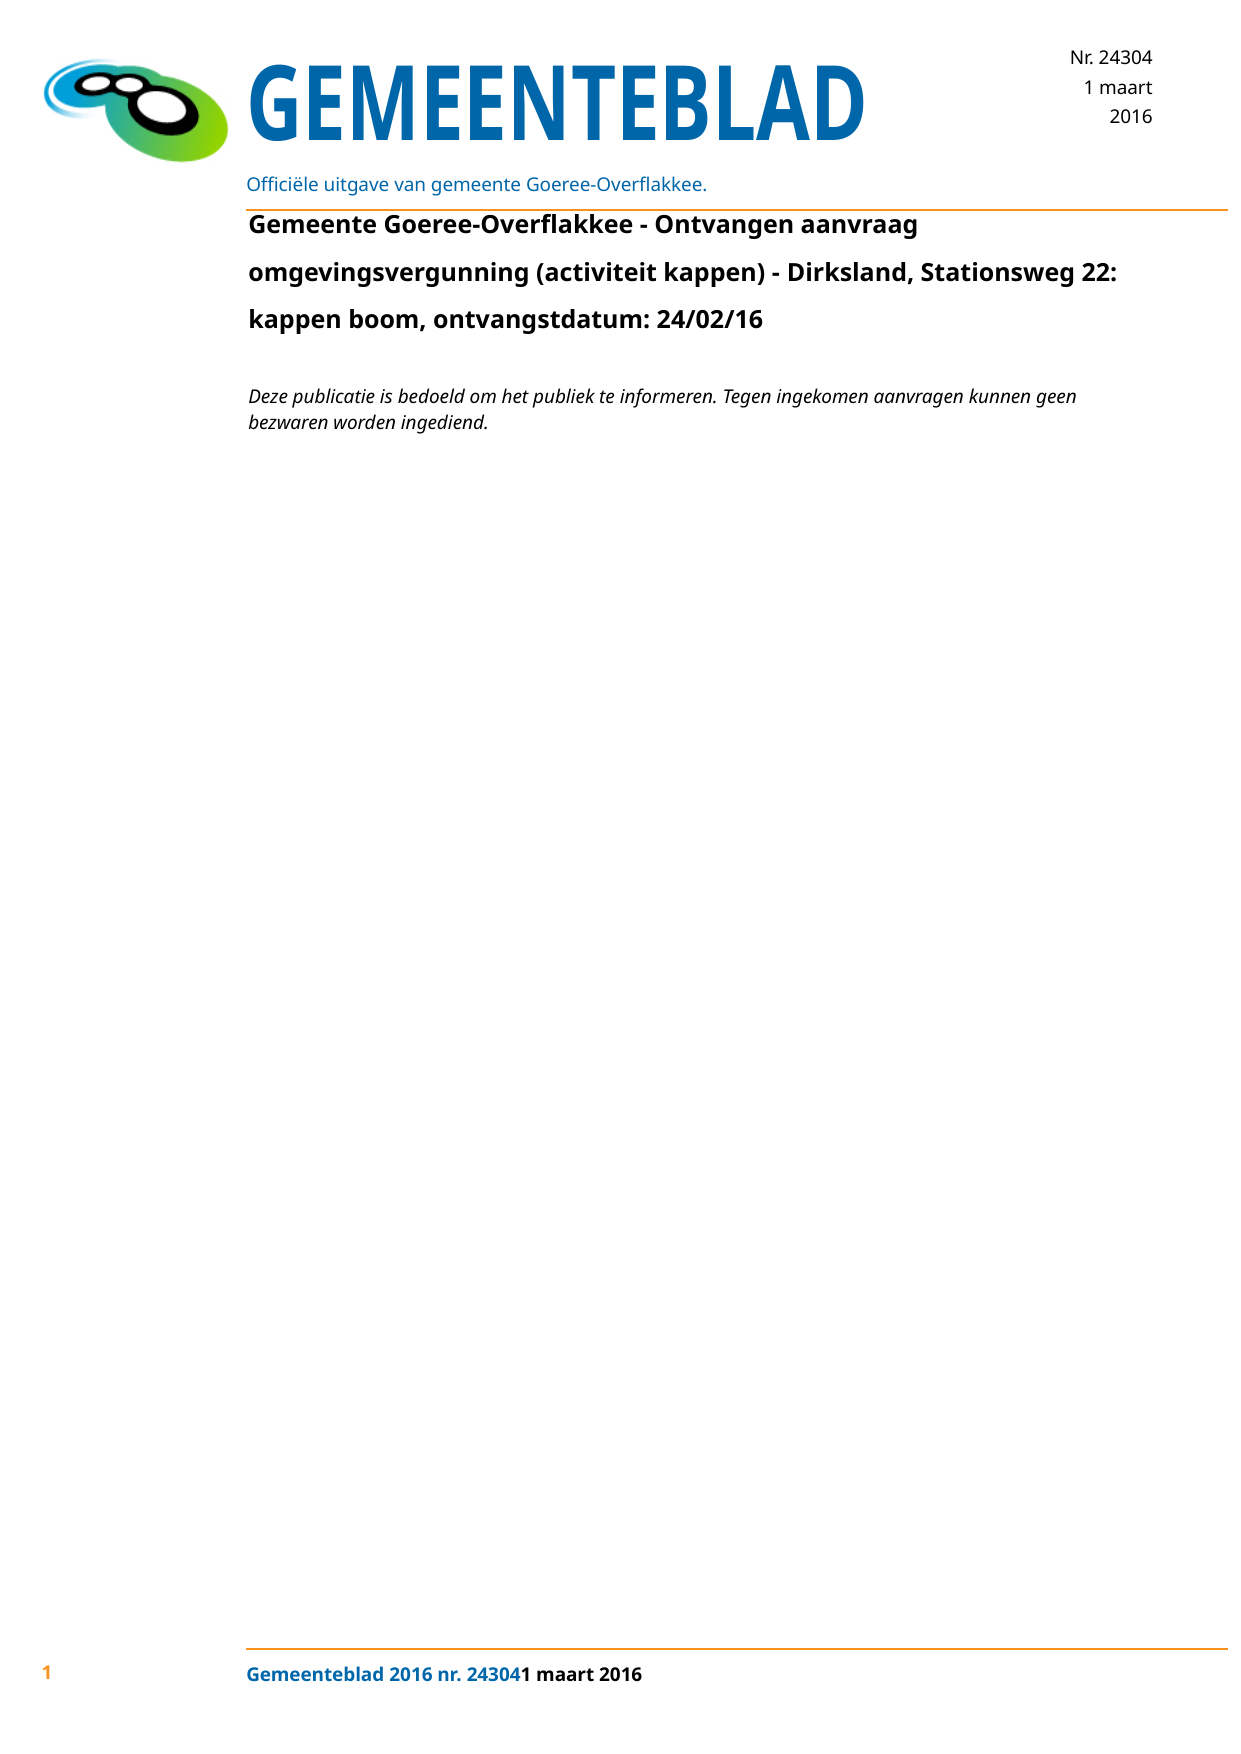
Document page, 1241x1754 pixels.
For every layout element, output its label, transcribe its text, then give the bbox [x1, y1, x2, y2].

text Gemeente Goeree-Overflakkee - Ontvangen aanvraag omgevingsvergunning (activiteit kappen) - Dirksland, Stationsweg 22: kappen boom, ontvangstdatum: 24/02/16 [248, 211, 1152, 336]
picture [41, 47, 231, 172]
text Deze publicatie is bedoeld om het publiek te informeren. Tegen ingekomen aanvragen kunnen geen bezwaren worden ingediend. [248, 384, 1152, 435]
